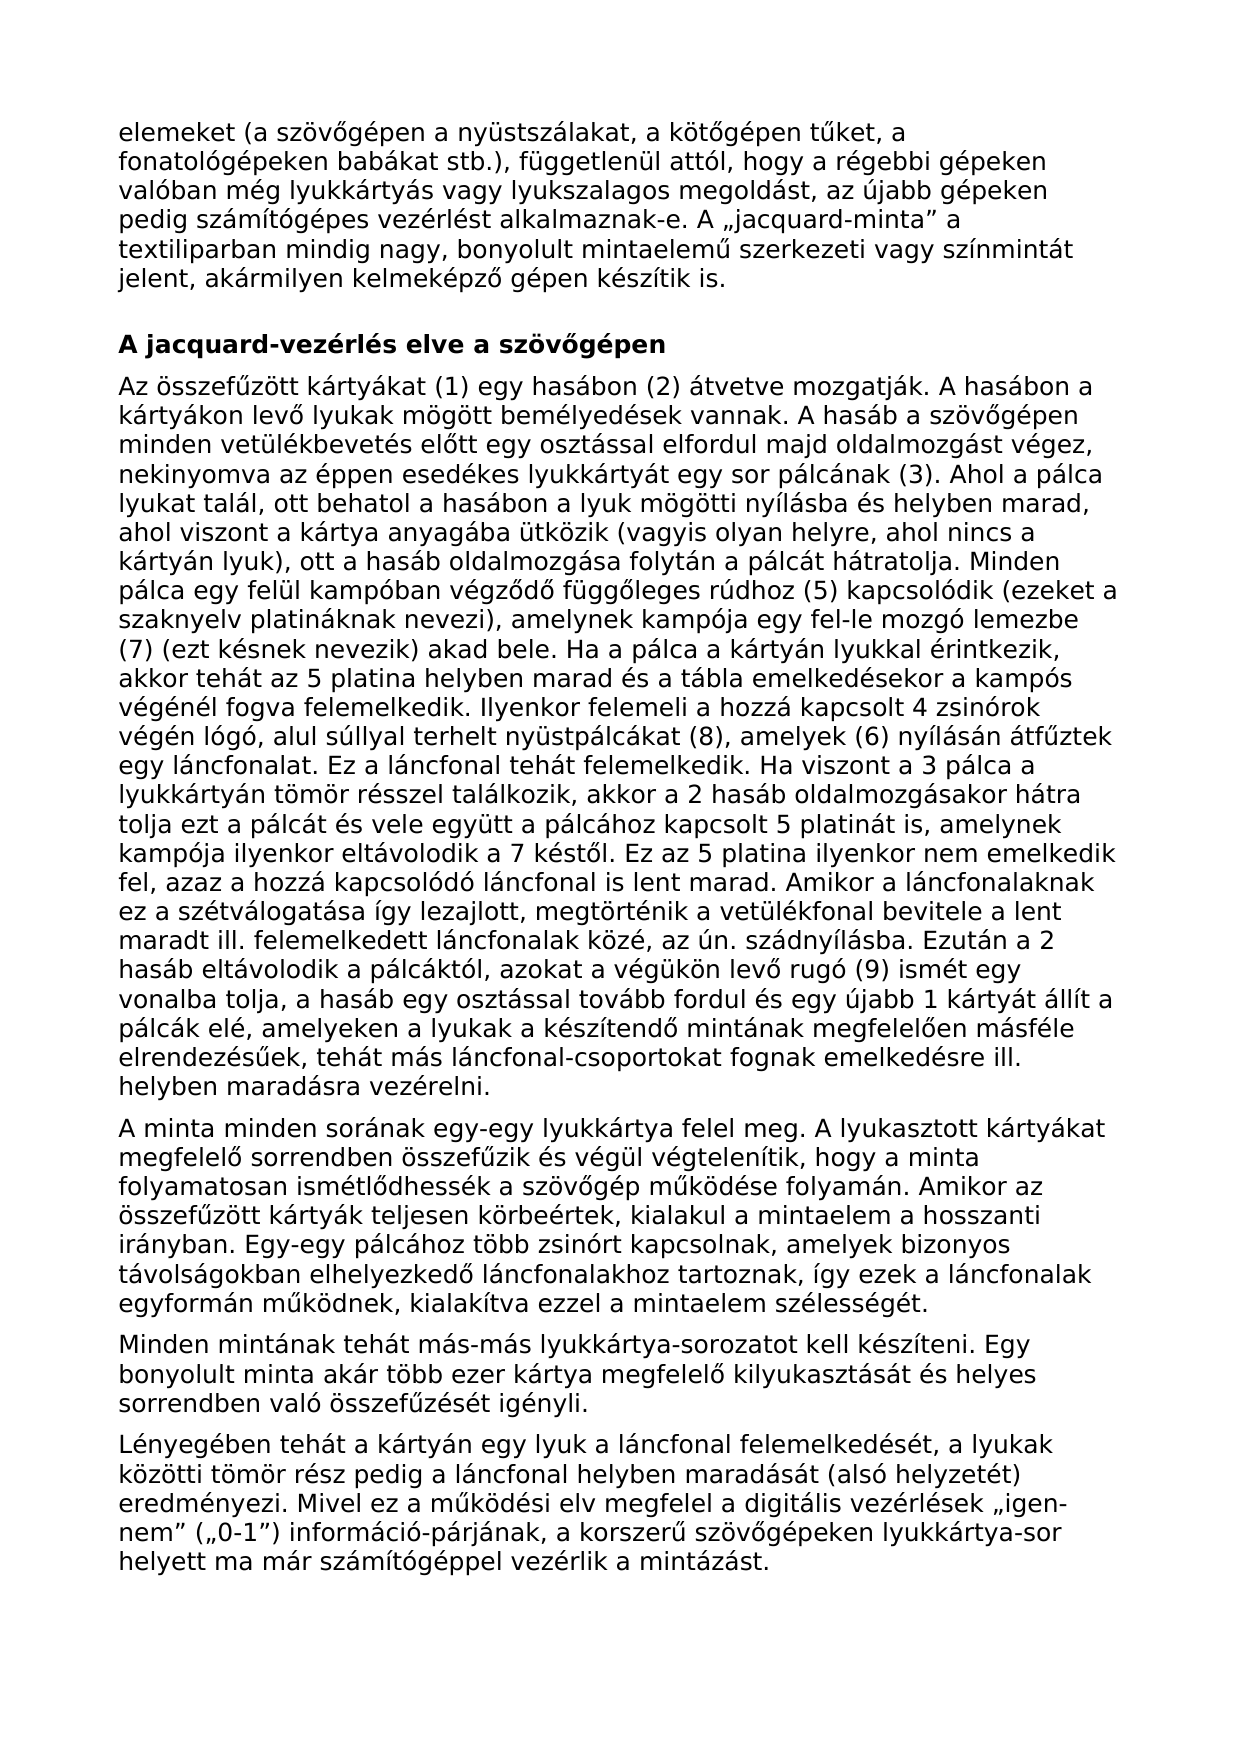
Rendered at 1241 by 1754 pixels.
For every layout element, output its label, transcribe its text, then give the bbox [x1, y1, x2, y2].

text Minden mintának tehát más-más lyukkártya-sorozatot kell készíteni. Egy bonyolult minta akár több ezer kártya megfelelő kilyukasztását és helyes sorrendben való összefűzését igényli. [118, 1331, 1122, 1418]
subtitle A jacquard-vezérlés elve a szövőgépen [118, 331, 1122, 360]
text Lényegében tehát a kártyán egy lyuk a láncfonal felemelkedését, a lyukak közötti tömör rész pedig a láncfonal helyben maradását (alsó helyzetét) eredményezi. Mivel ez a működési elv megfelel a digitális vezérlések „igen-nem” („0-1”) információ-párjának, a korszerű szövőgépeken lyukkártya-sor helyett ma már számítógéppel vezérlik a mintázást. [118, 1431, 1122, 1576]
text Az összefűzött kártyákat (1) egy hasábon (2) átvetve mozgatják. A hasábon a kártyákon levő lyukak mögött bemélyedések vannak. A hasáb a szövőgépen minden vetülékbevetés előtt egy osztással elfordul majd oldalmozgást végez, nekinyomva az éppen esedékes lyukkártyát egy sor pálcának (3). Ahol a pálca lyukat talál, ott behatol a hasábon a lyuk mögötti nyílásba és helyben marad, ahol viszont a kártya anyagába ütközik (vagyis olyan helyre, ahol nincs a kártyán lyuk), ott a hasáb oldalmozgása folytán a pálcát hátratolja. Minden pálca egy felül kampóban végződő függőleges rúdhoz (5) kapcsolódik (ezeket a szaknyelv platináknak nevezi), amelynek kampója egy fel-le mozgó lemezbe (7) (ezt késnek nevezik) akad bele. Ha a pálca a kártyán lyukkal érintkezik, akkor tehát az 5 platina helyben marad és a tábla emelkedésekor a kampós végénél fogva felemelkedik. Ilyenkor felemeli a hozzá kapcsolt 4 zsinórok végén lógó, alul súllyal terhelt nyüstpálcákat (8), amelyek (6) nyílásán átfűztek egy láncfonalat. Ez a láncfonal tehát felemelkedik. Ha viszont a 3 pálca a lyukkártyán tömör résszel találkozik, akkor a 2 hasáb oldalmozgásakor hátra tolja ezt a pálcát és vele együtt a pálcához kapcsolt 5 platinát is, amelynek kampója ilyenkor eltávolodik a 7 késtől. Ez az 5 platina ilyenkor nem emelkedik fel, azaz a hozzá kapcsolódó láncfonal is lent marad. Amikor a láncfonalaknak ez a szétválogatása így lezajlott, megtörténik a vetülékfonal bevitele a lent maradt ill. felemelkedett láncfonalak közé, az ún. szádnyílásba. Ezután a 2 hasáb eltávolodik a pálcáktól, azokat a végükön levő rugó (9) ismét egy vonalba tolja, a hasáb egy osztással tovább fordul és egy újabb 1 kártyát állít a pálcák elé, amelyeken a lyukak a készítendő mintának megfelelően másféle elrendezésűek, tehát más láncfonal-csoportokat fognak emelkedésre ill. helyben maradásra vezérelni. [118, 372, 1122, 1101]
text A minta minden sorának egy-egy lyukkártya felel meg. A lyukasztott kártyákat megfelelő sorrendben összefűzik és végül végtelenítik, hogy a minta folyamatosan ismétlődhessék a szövőgép működése folyamán. Amikor az összefűzött kártyák teljesen körbeértek, kialakul a mintaelem a hosszanti irányban. Egy-egy pálcához több zsinórt kapcsolnak, amelyek bizonyos távolságokban elhelyezkedő láncfonalakhoz tartoznak, így ezek a láncfonalak egyformán működnek, kialakítva ezzel a mintaelem szélességét. [118, 1114, 1122, 1318]
text elemeket (a szövőgépen a nyüstszálakat, a kötőgépen tűket, a fonatológépeken babákat stb.), függetlenül attól, hogy a régebbi gépeken valóban még lyukkártyás vagy lyukszalagos megoldást, az újabb gépeken pedig számítógépes vezérlést alkalmaznak-e. A „jacquard-minta” a textiliparban mindig nagy, bonyolult mintaelemű szerkezeti vagy színmintát jelent, akármilyen kelmeképző gépen készítik is. [118, 118, 1122, 293]
